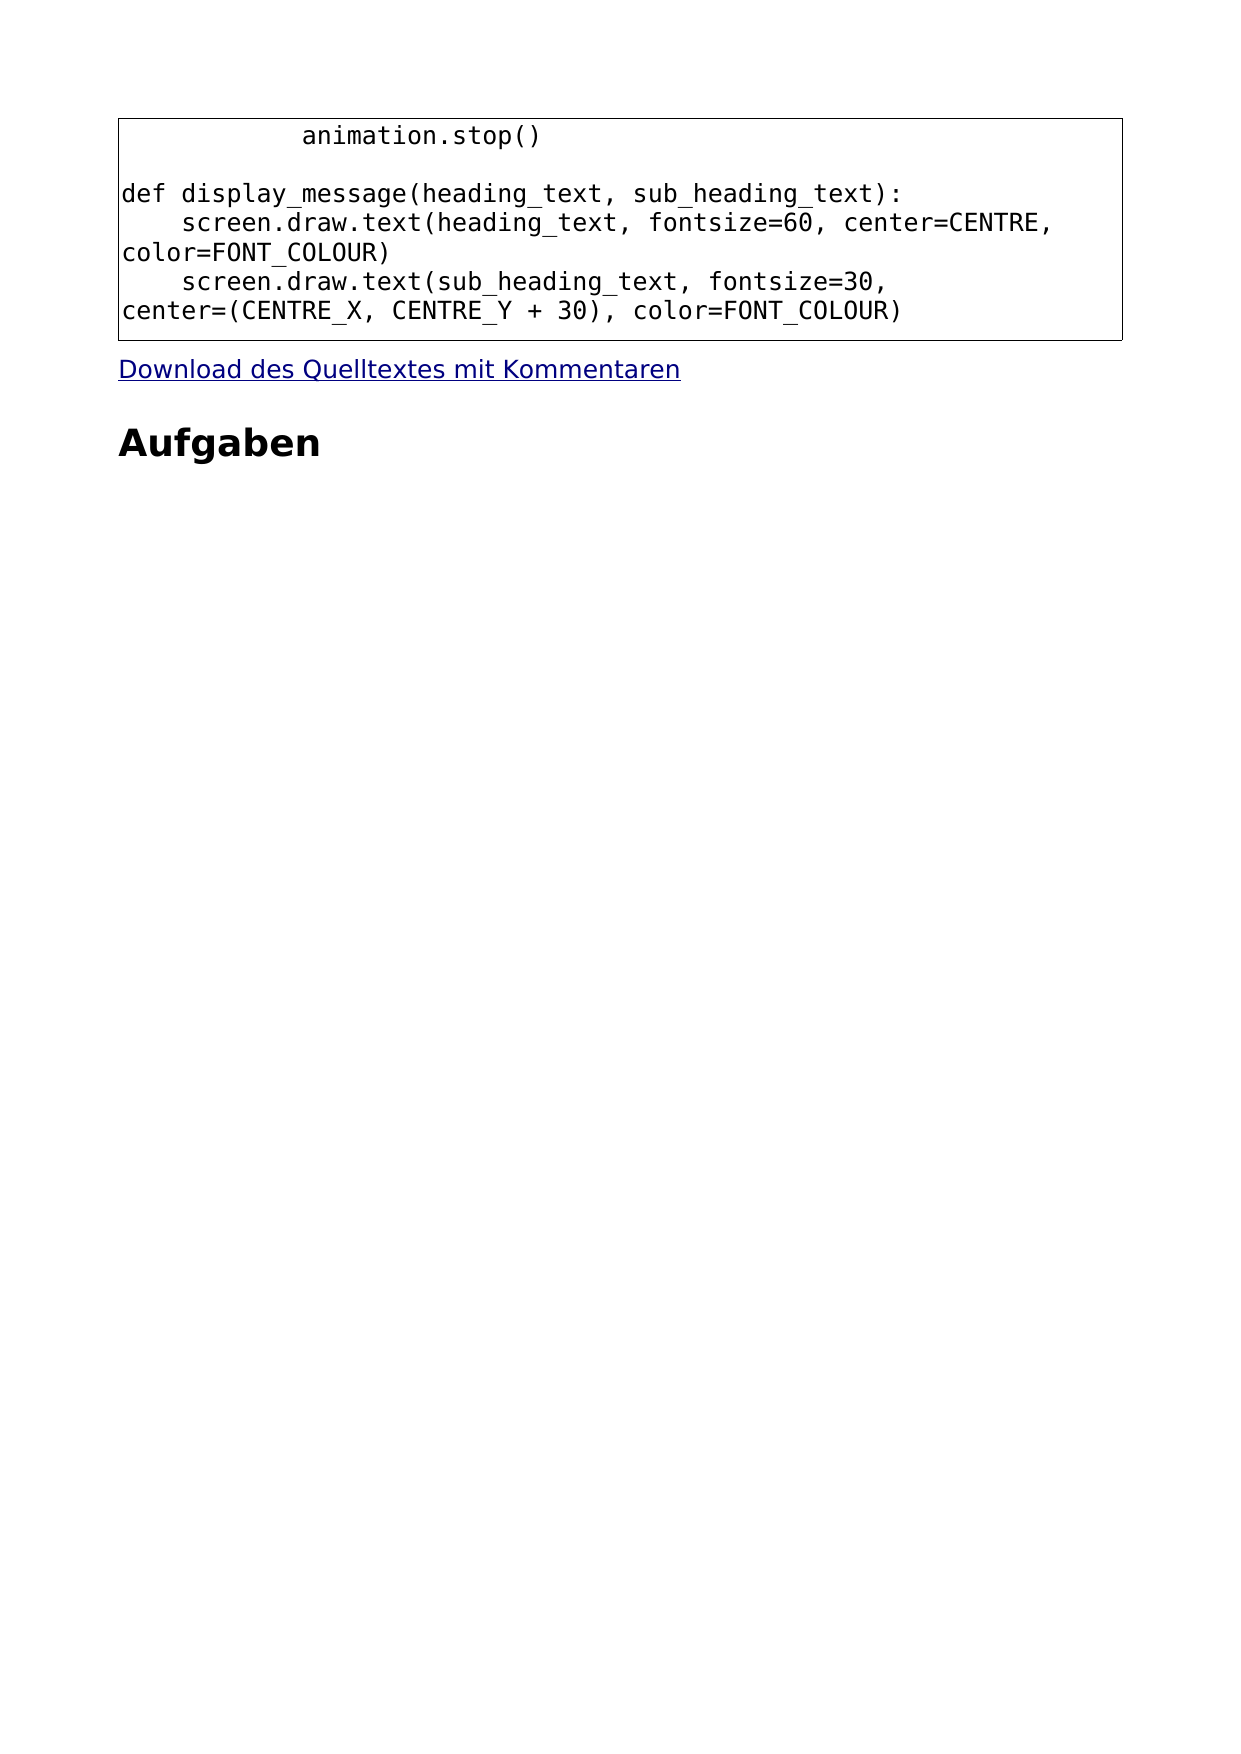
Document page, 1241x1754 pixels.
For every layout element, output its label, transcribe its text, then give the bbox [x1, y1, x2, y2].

table_header animation.stop() def display_message(heading_text, sub_heading_text): screen.draw.text(heading_text, fontsize=60, center=CENTRE, color=FONT_COLOUR) screen.draw.text(sub_heading_text, fontsize=30, center=(CENTRE_X, CENTRE_Y + 30), color=FONT_COLOUR) [119, 119, 1122, 340]
text Download des Quelltextes mit Kommentaren [118, 355, 1122, 384]
subtitle Aufgaben [118, 422, 1122, 465]
